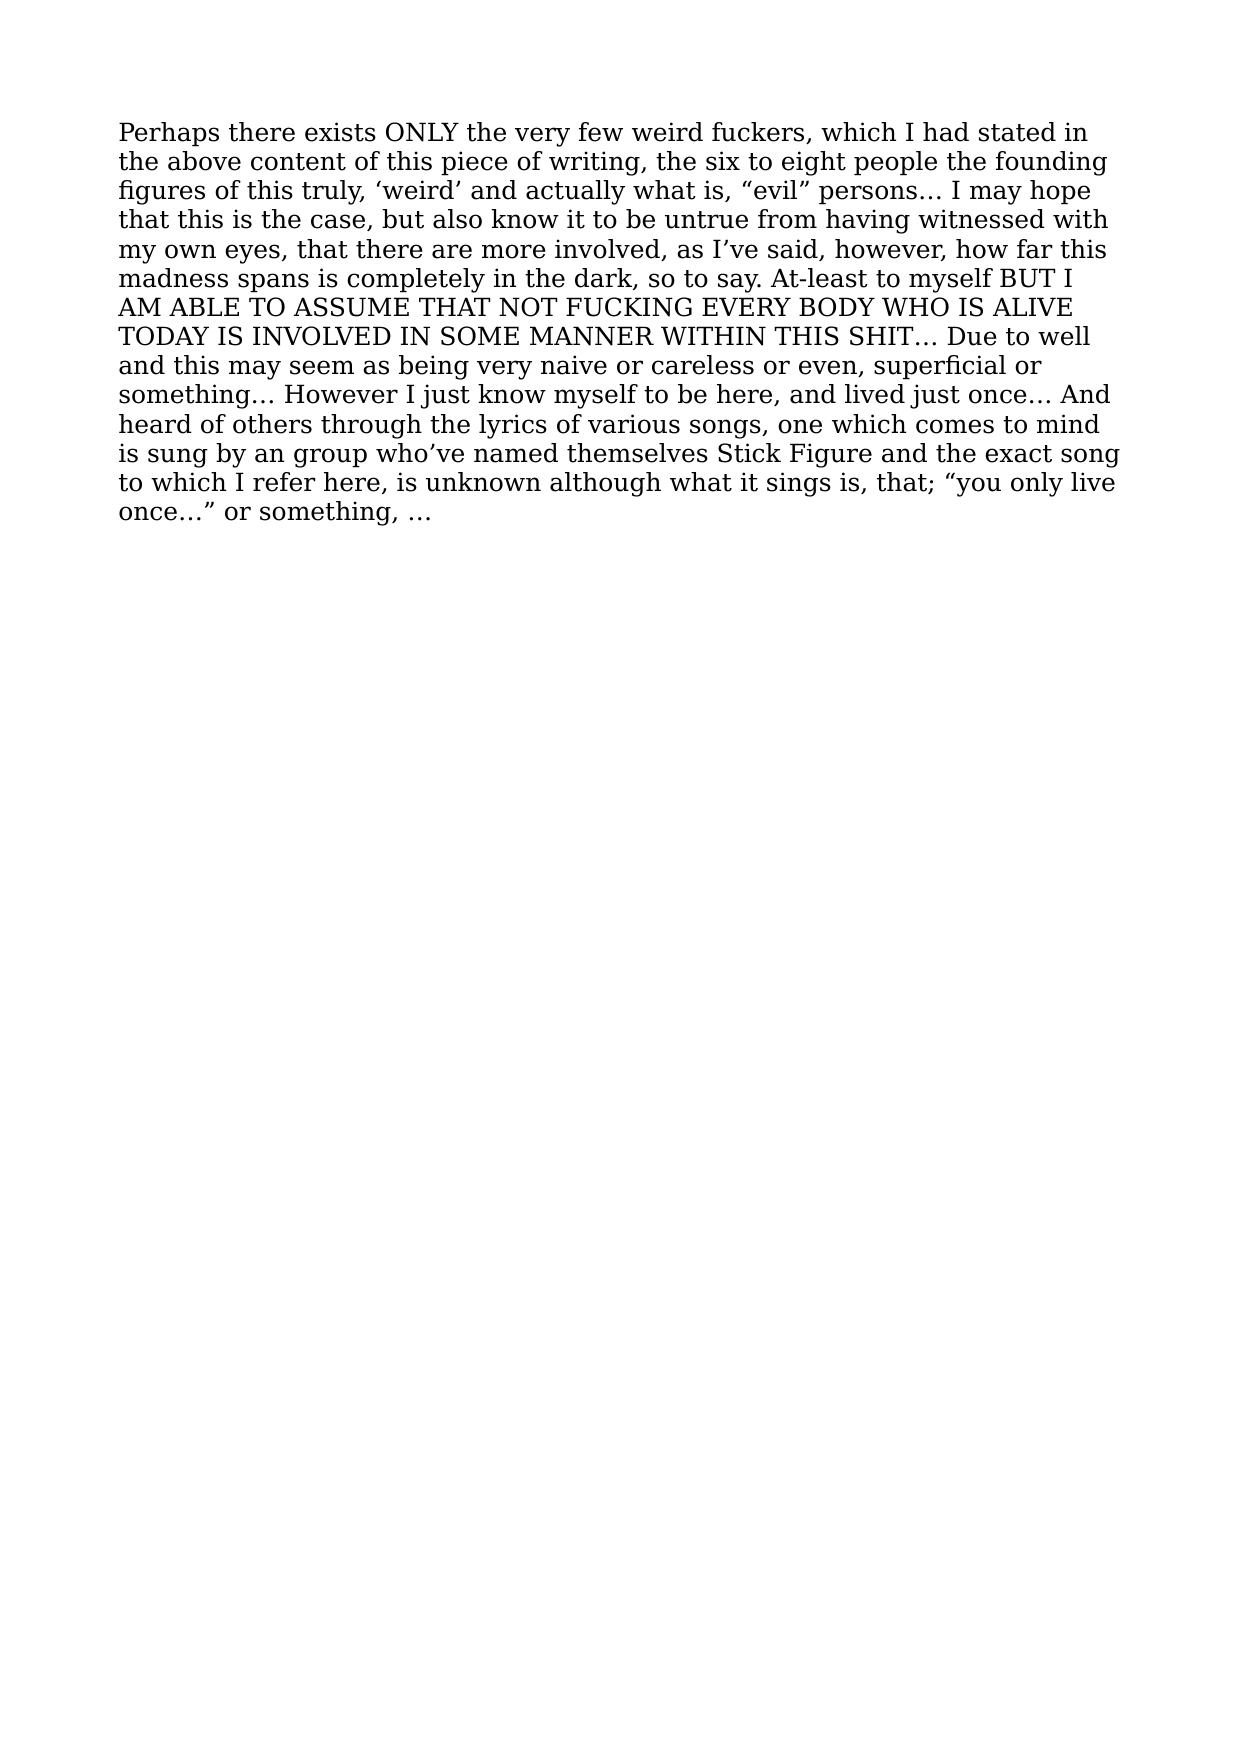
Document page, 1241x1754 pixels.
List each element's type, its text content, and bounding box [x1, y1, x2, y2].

text Perhaps there exists ONLY the very few weird fuckers, which I had stated in the above content of this piece of writing, the six to eight people the founding figures of this truly, ‘weird’ and actually what is, “evil” persons… I may hope that this is the case, but also know it to be untrue from having witnessed with my own eyes, that there are more involved, as I’ve said, however, how far this madness spans is completely in the dark, so to say. At-least to myself BUT I AM ABLE TO ASSUME THAT NOT FUCKING EVERY BODY WHO IS ALIVE TODAY IS INVOLVED IN SOME MANNER WITHIN THIS SHIT… Due to well and this may seem as being very naive or careless or even, superficial or something… However I just know myself to be here, and lived just once… And heard of others through the lyrics of various songs, one which comes to mind is sung by an group who’ve named themselves Stick Figure and the exact song to which I refer here, is unknown although what it sings is, that; “you only live once…” or something, … [118, 118, 1122, 526]
